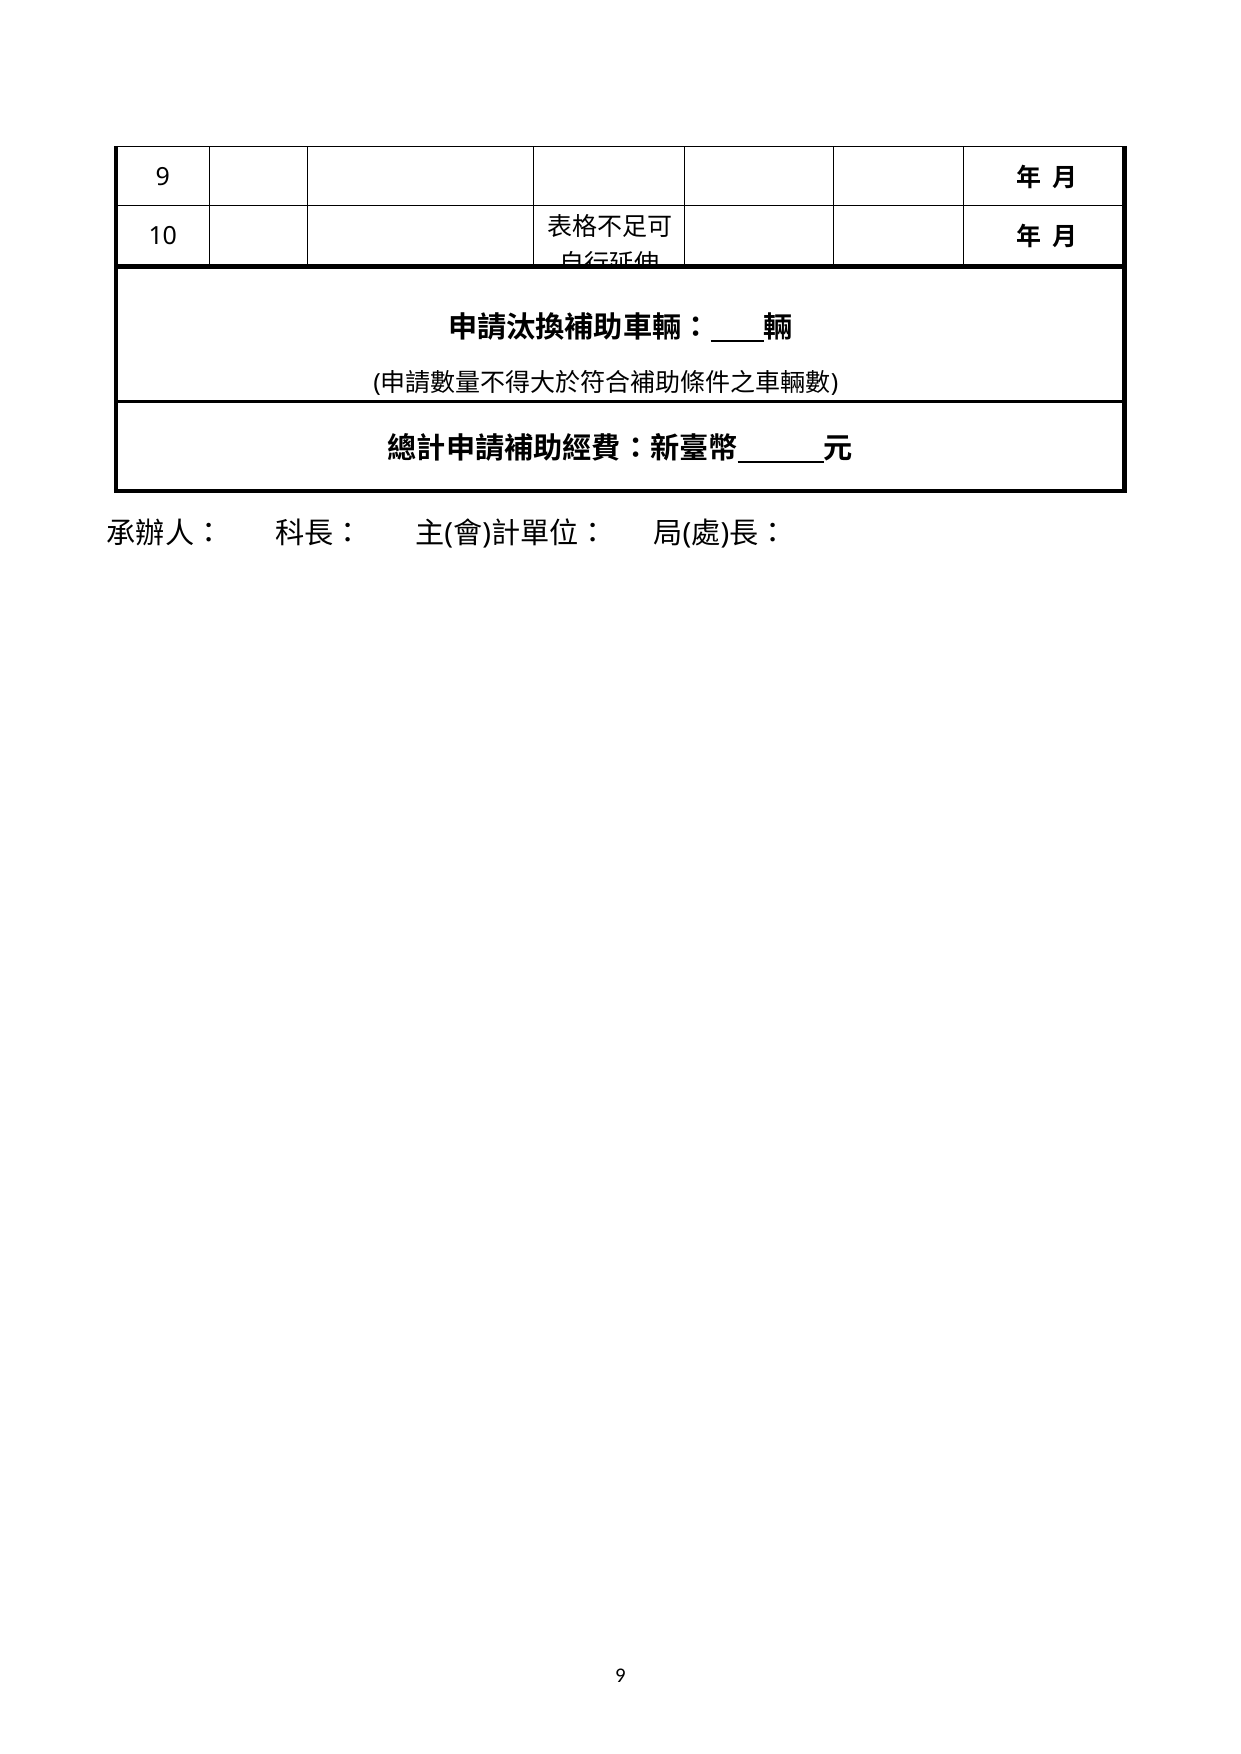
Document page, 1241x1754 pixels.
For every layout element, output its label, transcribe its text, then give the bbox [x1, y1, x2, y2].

table_cell [685, 206, 833, 264]
table_cell [210, 147, 307, 205]
text 承辦人： 科長： 主(會)計單位： 局(處)長： [106, 493, 1134, 568]
table_cell [210, 206, 307, 264]
table_cell [534, 147, 684, 205]
table_cell 申請汰換補助車輛： 輛 (申請數量不得大於符合補助條件之車輛數) [118, 269, 1122, 400]
table_cell 表格不足可自行延伸 [534, 206, 684, 264]
table_cell [834, 147, 963, 205]
table_cell 年 月 [964, 147, 1122, 205]
table_cell [308, 206, 533, 264]
table_cell [308, 147, 533, 205]
table_cell 10 [118, 206, 209, 264]
table_cell [685, 147, 833, 205]
table_cell 9 [118, 147, 209, 205]
table_cell [834, 206, 963, 264]
table_cell 年 月 [964, 206, 1122, 264]
table_cell 總計申請補助經費：新臺幣 元 [118, 403, 1122, 488]
